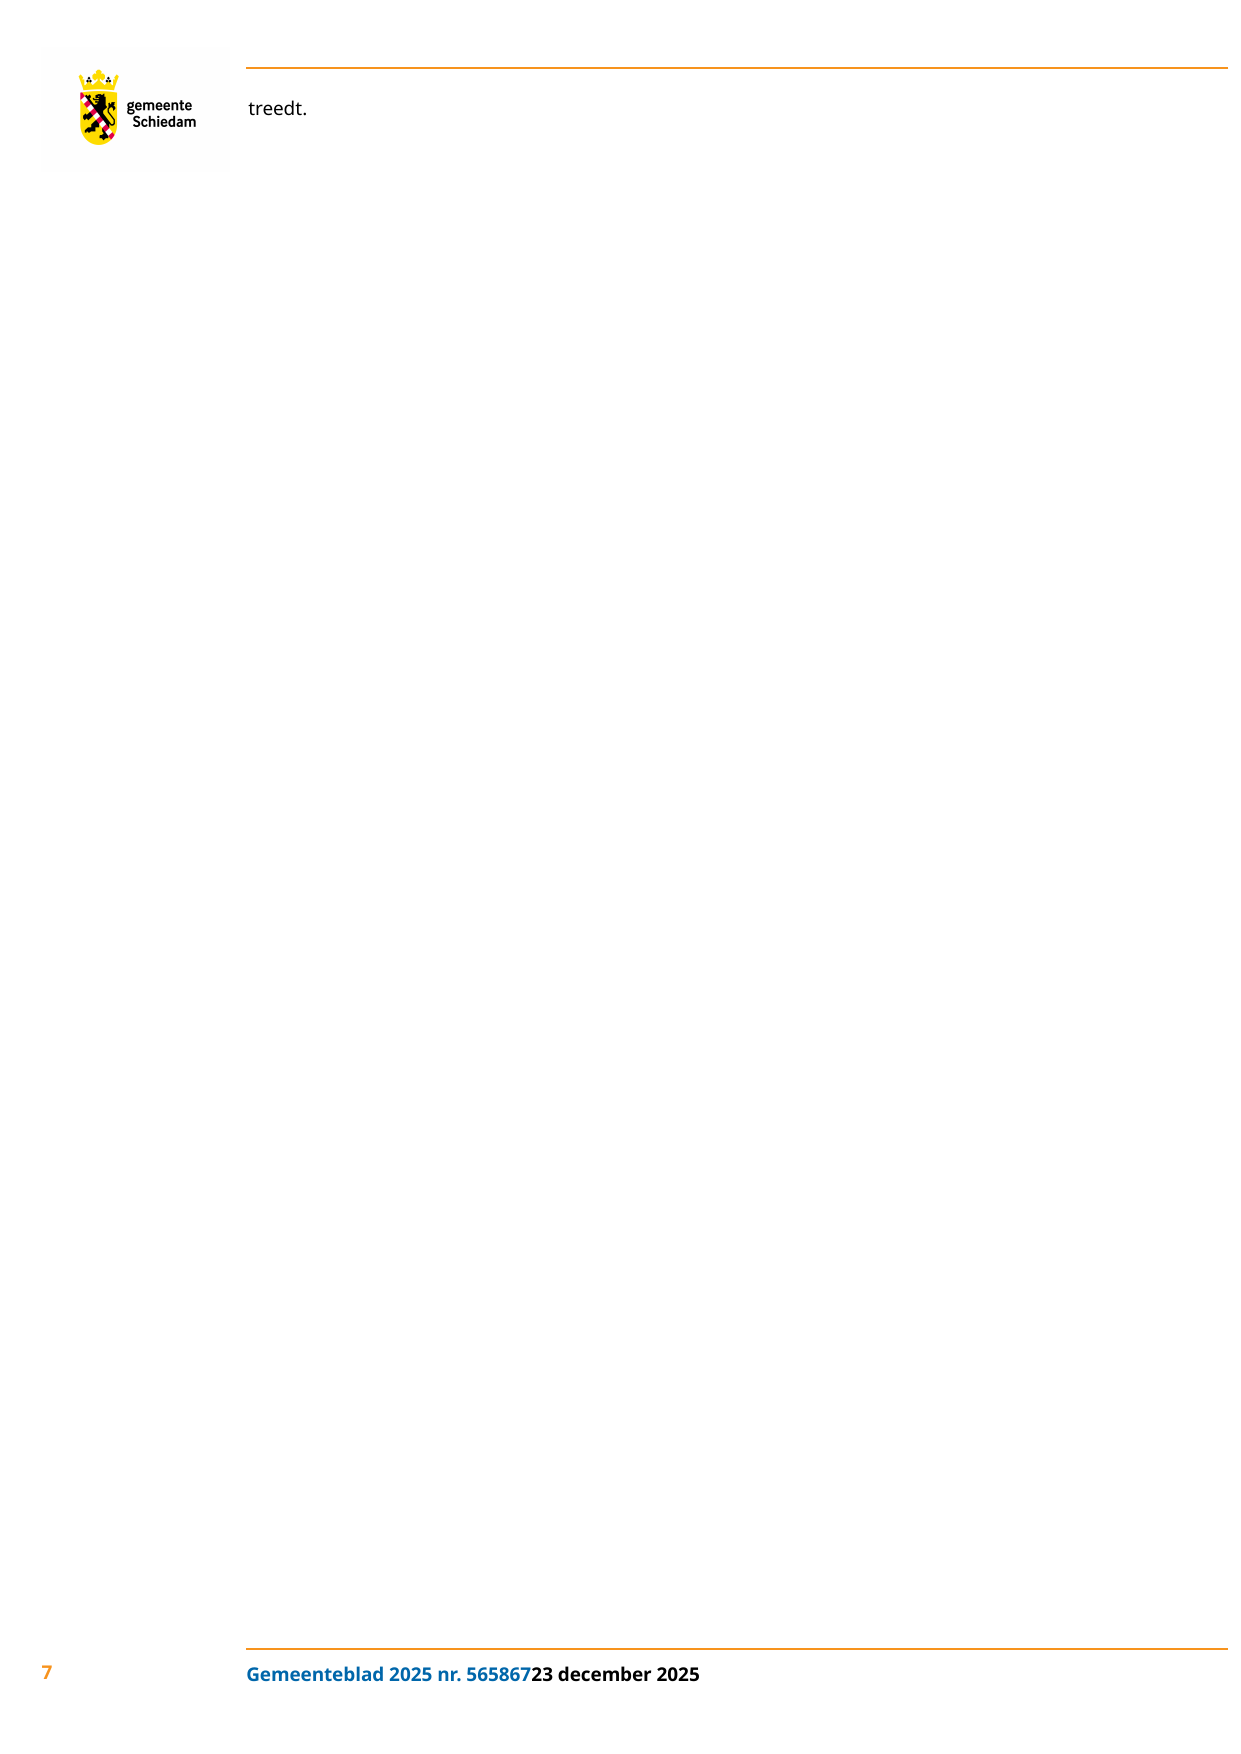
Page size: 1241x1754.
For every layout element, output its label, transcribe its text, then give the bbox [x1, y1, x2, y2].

picture [41, 47, 231, 172]
text treedt. [248, 95, 1152, 121]
